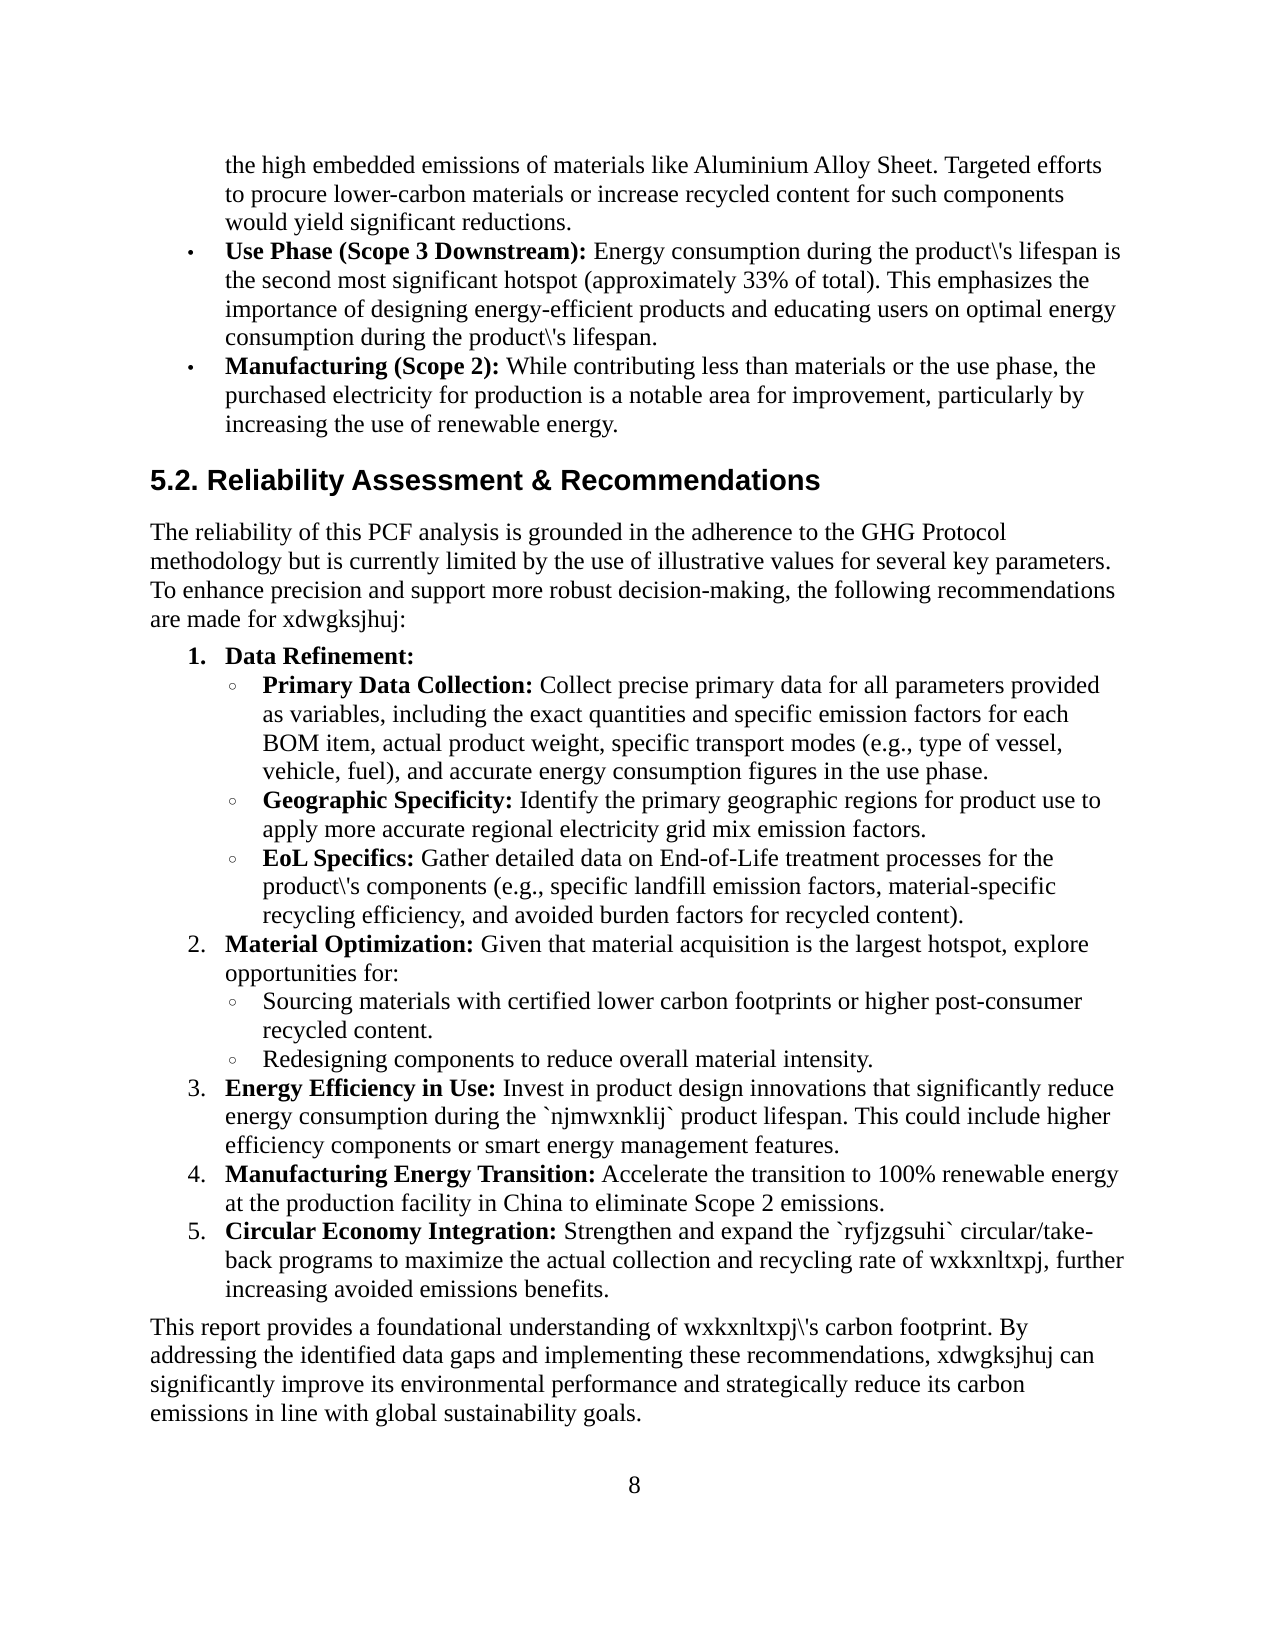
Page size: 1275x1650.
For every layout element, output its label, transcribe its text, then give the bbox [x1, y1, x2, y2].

text The reliability of this PCF analysis is grounded in the adherence to the GHG Protocol methodology but is currently limited by the use of illustrative values for several key parameters. To enhance precision and support more robust decision-making, the following recommendations are made for xdwgksjhuj: [150, 517, 1125, 632]
list the high embedded emissions of materials like Aluminium Alloy Sheet. Targeted efforts to procure lower-carbon materials or increase recycled content for such components would yield significant reductions. [187, 150, 1125, 236]
list Sourcing materials with certified lower carbon footprints or higher post-consumer recycled content. [225, 986, 1125, 1044]
list Use Phase (Scope 3 Downstream): Energy consumption during the product\'s lifespan is the second most significant hotspot (approximately 33% of total). This emphasizes the importance of designing energy-efficient products and educating users on optimal energy consumption during the product\'s lifespan. [187, 236, 1125, 351]
list Material Optimization: Given that material acquisition is the largest hotspot, explore opportunities for: [187, 929, 1125, 986]
list Manufacturing (Scope 2): While contributing less than materials or the use phase, the purchased electricity for production is a notable area for improvement, particularly by increasing the use of renewable energy. [187, 351, 1125, 437]
text This report provides a foundational understanding of wxkxnltxpj\'s carbon footprint. By addressing the identified data gaps and implementing these recommendations, xdwgksjhuj can significantly improve its environmental performance and strategically reduce its carbon emissions in line with global sustainability goals. [150, 1312, 1125, 1427]
list Redesigning components to reduce overall material intensity. [225, 1044, 1125, 1073]
subtitle 5.2. Reliability Assessment & Recommendations [150, 462, 1125, 496]
list Energy Efficiency in Use: Invest in product design innovations that significantly reduce energy consumption during the `njmwxnklij` product lifespan. This could include higher efficiency components or smart energy management features. [187, 1073, 1125, 1159]
list Data Refinement: [187, 641, 1125, 670]
list Primary Data Collection: Collect precise primary data for all parameters provided as variables, including the exact quantities and specific emission factors for each BOM item, actual product weight, specific transport modes (e.g., type of vessel, vehicle, fuel), and accurate energy consumption figures in the use phase. [225, 670, 1125, 785]
list Manufacturing Energy Transition: Accelerate the transition to 100% renewable energy at the production facility in China to eliminate Scope 2 emissions. [187, 1159, 1125, 1216]
list Circular Economy Integration: Strengthen and expand the `ryfjzgsuhi` circular/take-back programs to maximize the actual collection and recycling rate of wxkxnltxpj, further increasing avoided emissions benefits. [187, 1216, 1125, 1303]
list Geographic Specificity: Identify the primary geographic regions for product use to apply more accurate regional electricity grid mix emission factors. [225, 785, 1125, 843]
list EoL Specifics: Gather detailed data on End-of-Life treatment processes for the product\'s components (e.g., specific landfill emission factors, material-specific recycling efficiency, and avoided burden factors for recycled content). [225, 843, 1125, 929]
